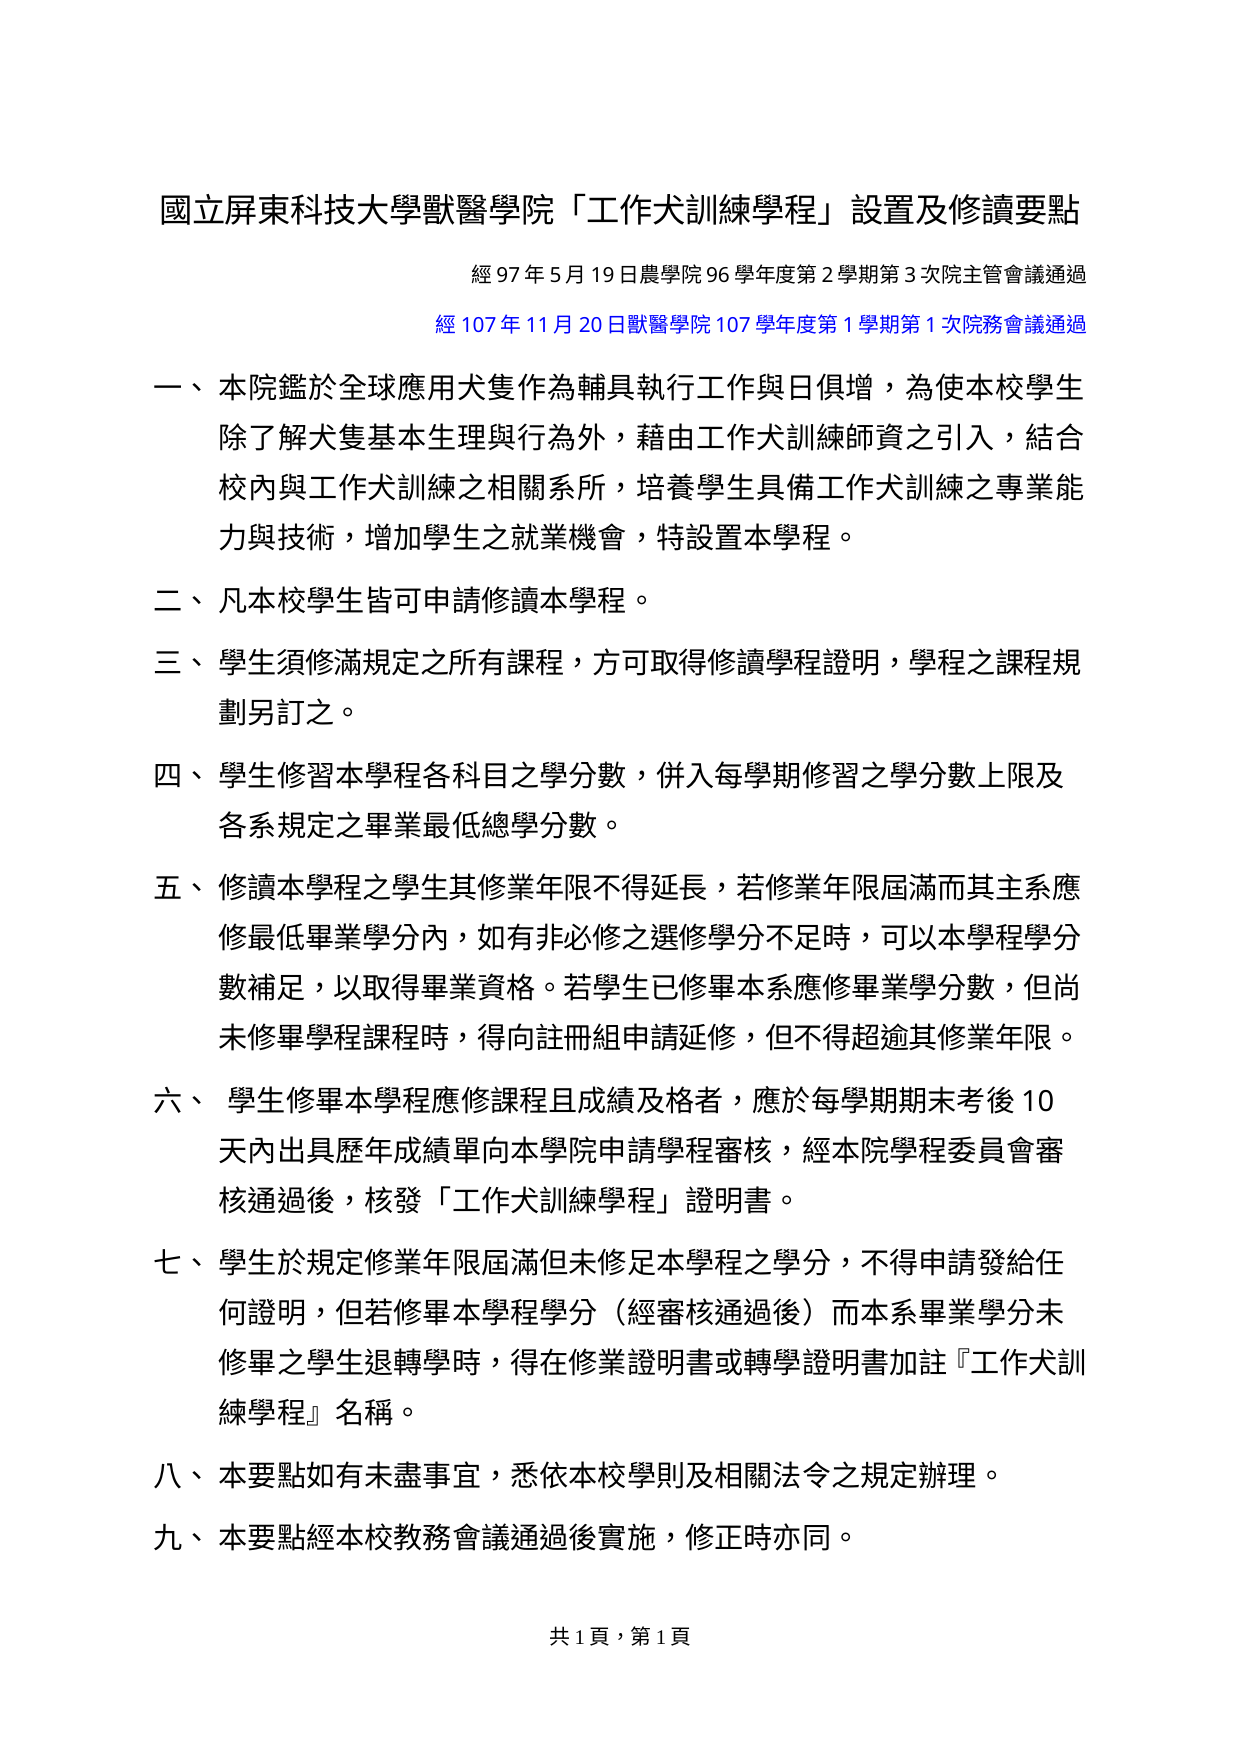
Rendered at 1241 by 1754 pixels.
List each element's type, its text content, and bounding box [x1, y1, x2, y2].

list 本要點如有未盡事宜，悉依本校學則及相關法令之規定辦理。 [153, 1444, 1087, 1494]
list 修讀本學程之學生其修業年限不得延長，若修業年限屆滿而其主系應修最低畢業學分內，如有非必修之選修學分不足時，可以本學程學分數補足，以取得畢業資格。若學生已修畢本系應修畢業學分數，但尚未修畢學程課程時，得向註冊組申請延修，但不得超逾其修業年限。 [153, 857, 1087, 1057]
text 經97年5月19日農學院96學年度第2學期第3次院主管會議通過 [153, 257, 1087, 288]
list 學生於規定修業年限屆滿但未修足本學程之學分，不得申請發給任何證明，但若修畢本學程學分（經審核通過後）而本系畢業學分未修畢之學生退轉學時，得在修業證明書或轉學證明書加註『工作犬訓練學程』名稱。 [153, 1232, 1087, 1432]
list 本要點經本校教務會議通過後實施，修正時亦同。 [153, 1507, 1087, 1557]
list 本院鑑於全球應用犬隻作為輔具執行工作與日俱增，為使本校學生除了解犬隻基本生理與行為外，藉由工作犬訓練師資之引入，結合校內與工作犬訓練之相關系所，培養學生具備工作犬訓練之專業能力與技術，增加學生之就業機會，特設置本學程。 [153, 357, 1087, 557]
list 學生修習本學程各科目之學分數，併入每學期修習之學分數上限及各系規定之畢業最低總學分數。 [153, 744, 1087, 844]
list 凡本校學生皆可申請修讀本學程。 [153, 569, 1087, 619]
text 經107年11月20日獸醫學院107學年度第1學期第1次院務會議通過 [153, 307, 1087, 338]
text 國立屏東科技大學獸醫學院「工作犬訓練學程」設置及修讀要點 [153, 184, 1087, 232]
list 學生修畢本學程應修課程且成績及格者，應於每學期期末考後10天內出具歷年成績單向本學院申請學程審核，經本院學程委員會審核通過後，核發「工作犬訓練學程」證明書。 [153, 1069, 1087, 1219]
list 學生須修滿規定之所有課程，方可取得修讀學程證明，學程之課程規劃另訂之。 [153, 632, 1087, 732]
